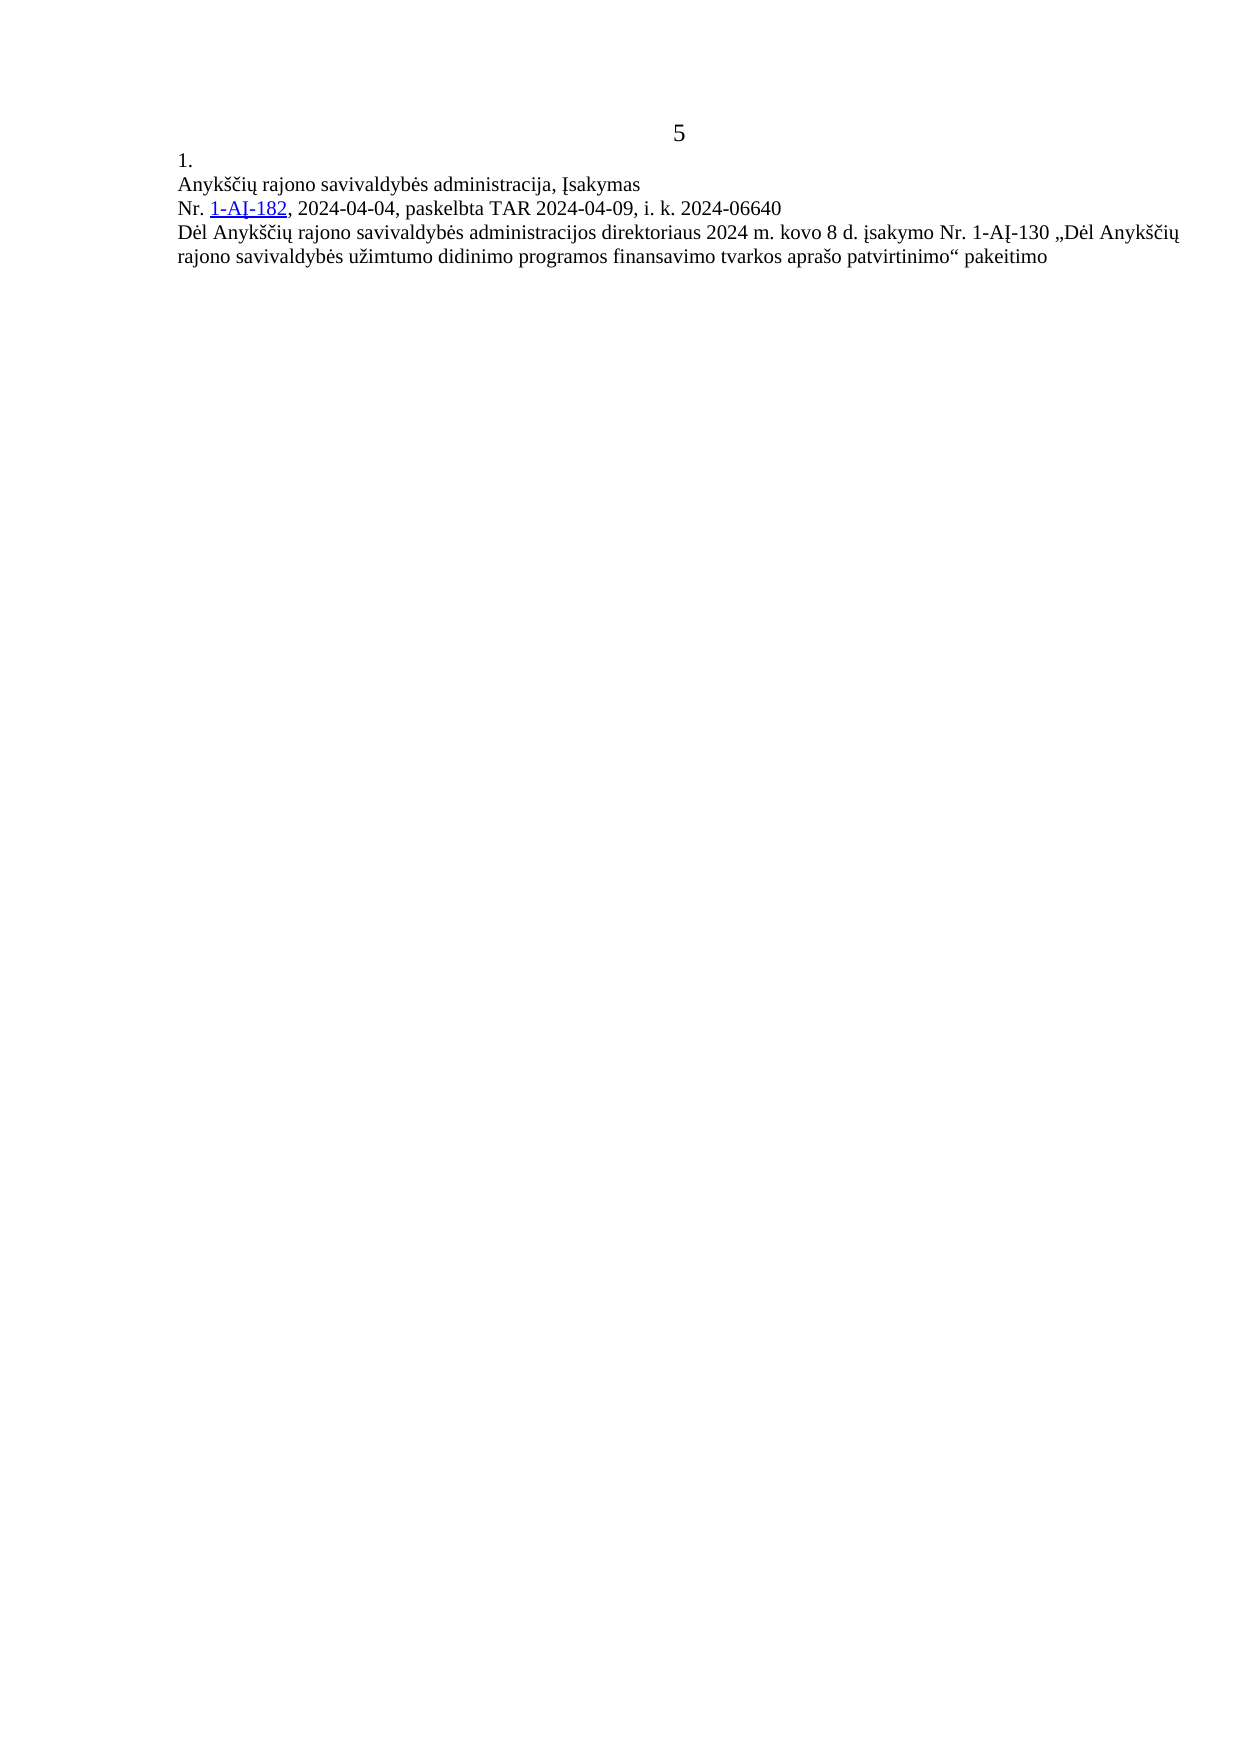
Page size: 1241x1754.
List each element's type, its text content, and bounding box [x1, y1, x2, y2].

text 1. [177, 148, 1181, 172]
text Anykščių rajono savivaldybės administracija, Įsakymas [177, 172, 1181, 196]
text Dėl Anykščių rajono savivaldybės administracijos direktoriaus 2024 m. kovo 8 d. įsakymo Nr. 1-AĮ-130 „Dėl Anykščių rajono savivaldybės užimtumo didinimo programos finansavimo tvarkos aprašo patvirtinimo“ pakeitimo [177, 220, 1181, 268]
text Nr. 1-AĮ-182, 2024-04-04, paskelbta TAR 2024-04-09, i. k. 2024-06640 [177, 196, 1181, 220]
